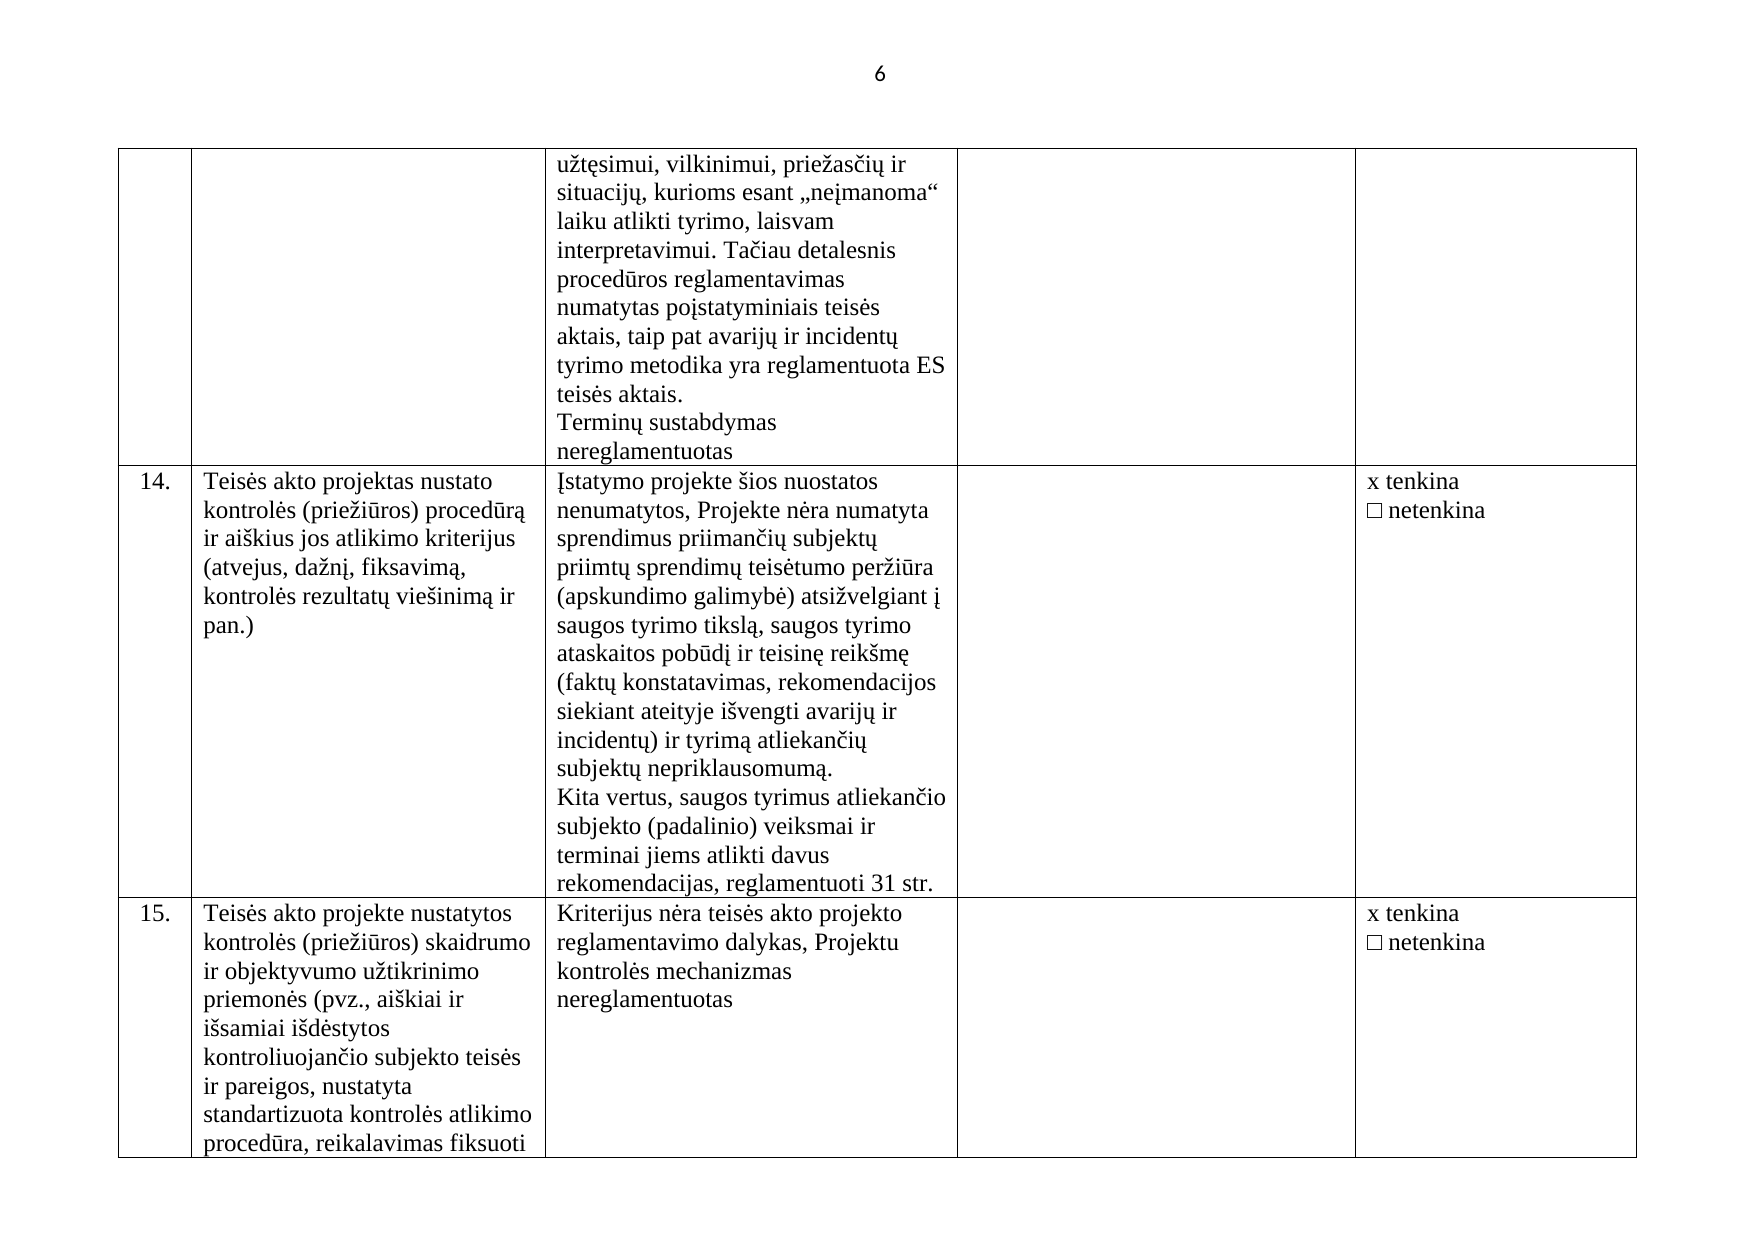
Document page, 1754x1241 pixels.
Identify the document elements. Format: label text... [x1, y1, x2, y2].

table_cell [958, 466, 1355, 897]
table_cell Įstatymo projekte šios nuostatos nenumatytos, Projekte nėra numatyta sprendimus priimančių subjektų priimtų sprendimų teisėtumo peržiūra (apskundimo galimybė) atsižvelgiant į saugos tyrimo tikslą, saugos tyrimo ataskaitos pobūdį ir teisinę reikšmę (faktų konstatavimas, rekomendacijos siekiant ateityje išvengti avarijų ir incidentų) ir tyrimą atliekančių subjektų nepriklausomumą. Kita vertus, saugos tyrimus atliekančio subjekto (padalinio) veiksmai ir terminai jiems atlikti davus rekomendacijas, reglamentuoti 31 str. [546, 466, 957, 897]
table_cell [958, 149, 1355, 465]
table_cell 14. [119, 466, 191, 897]
table_cell [1637, 465, 1727, 897]
table_cell 15. [119, 898, 191, 1157]
table_cell užtęsimui, vilkinimui, priežasčių ir situacijų, kurioms esant „neįmanoma“ laiku atlikti tyrimo, laisvam interpretavimui. Tačiau detalesnis procedūros reglamentavimas numatytas poįstatyminiais teisės aktais, taip pat avarijų ir incidentų tyrimo metodika yra reglamentuota ES teisės aktais. Terminų sustabdymas nereglamentuotas [546, 149, 957, 465]
table_cell [1637, 148, 1727, 465]
table_cell [1356, 149, 1636, 465]
table_cell [119, 149, 191, 465]
table_cell [192, 149, 545, 465]
table_cell [958, 898, 1355, 1157]
table_cell Teisės akto projekte nustatytos kontrolės (priežiūros) skaidrumo ir objektyvumo užtikrinimo priemonės (pvz., aiškiai ir išsamiai išdėstytos kontroliuojančio subjekto teisės ir pareigos, nustatyta standartizuota kontrolės atlikimo procedūra, reikalavimas fiksuoti [192, 898, 545, 1157]
table_cell Teisės akto projektas nustato kontrolės (priežiūros) procedūrą ir aiškius jos atlikimo kriterijus (atvejus, dažnį, fiksavimą, kontrolės rezultatų viešinimą ir pan.) [192, 466, 545, 897]
table_cell x tenkina □ netenkina [1356, 466, 1636, 897]
table_cell Kriterijus nėra teisės akto projekto reglamentavimo dalykas, Projektu kontrolės mechanizmas nereglamentuotas [546, 898, 957, 1157]
table_cell x tenkina □ netenkina [1356, 898, 1636, 1157]
table_cell [1637, 897, 1727, 1157]
